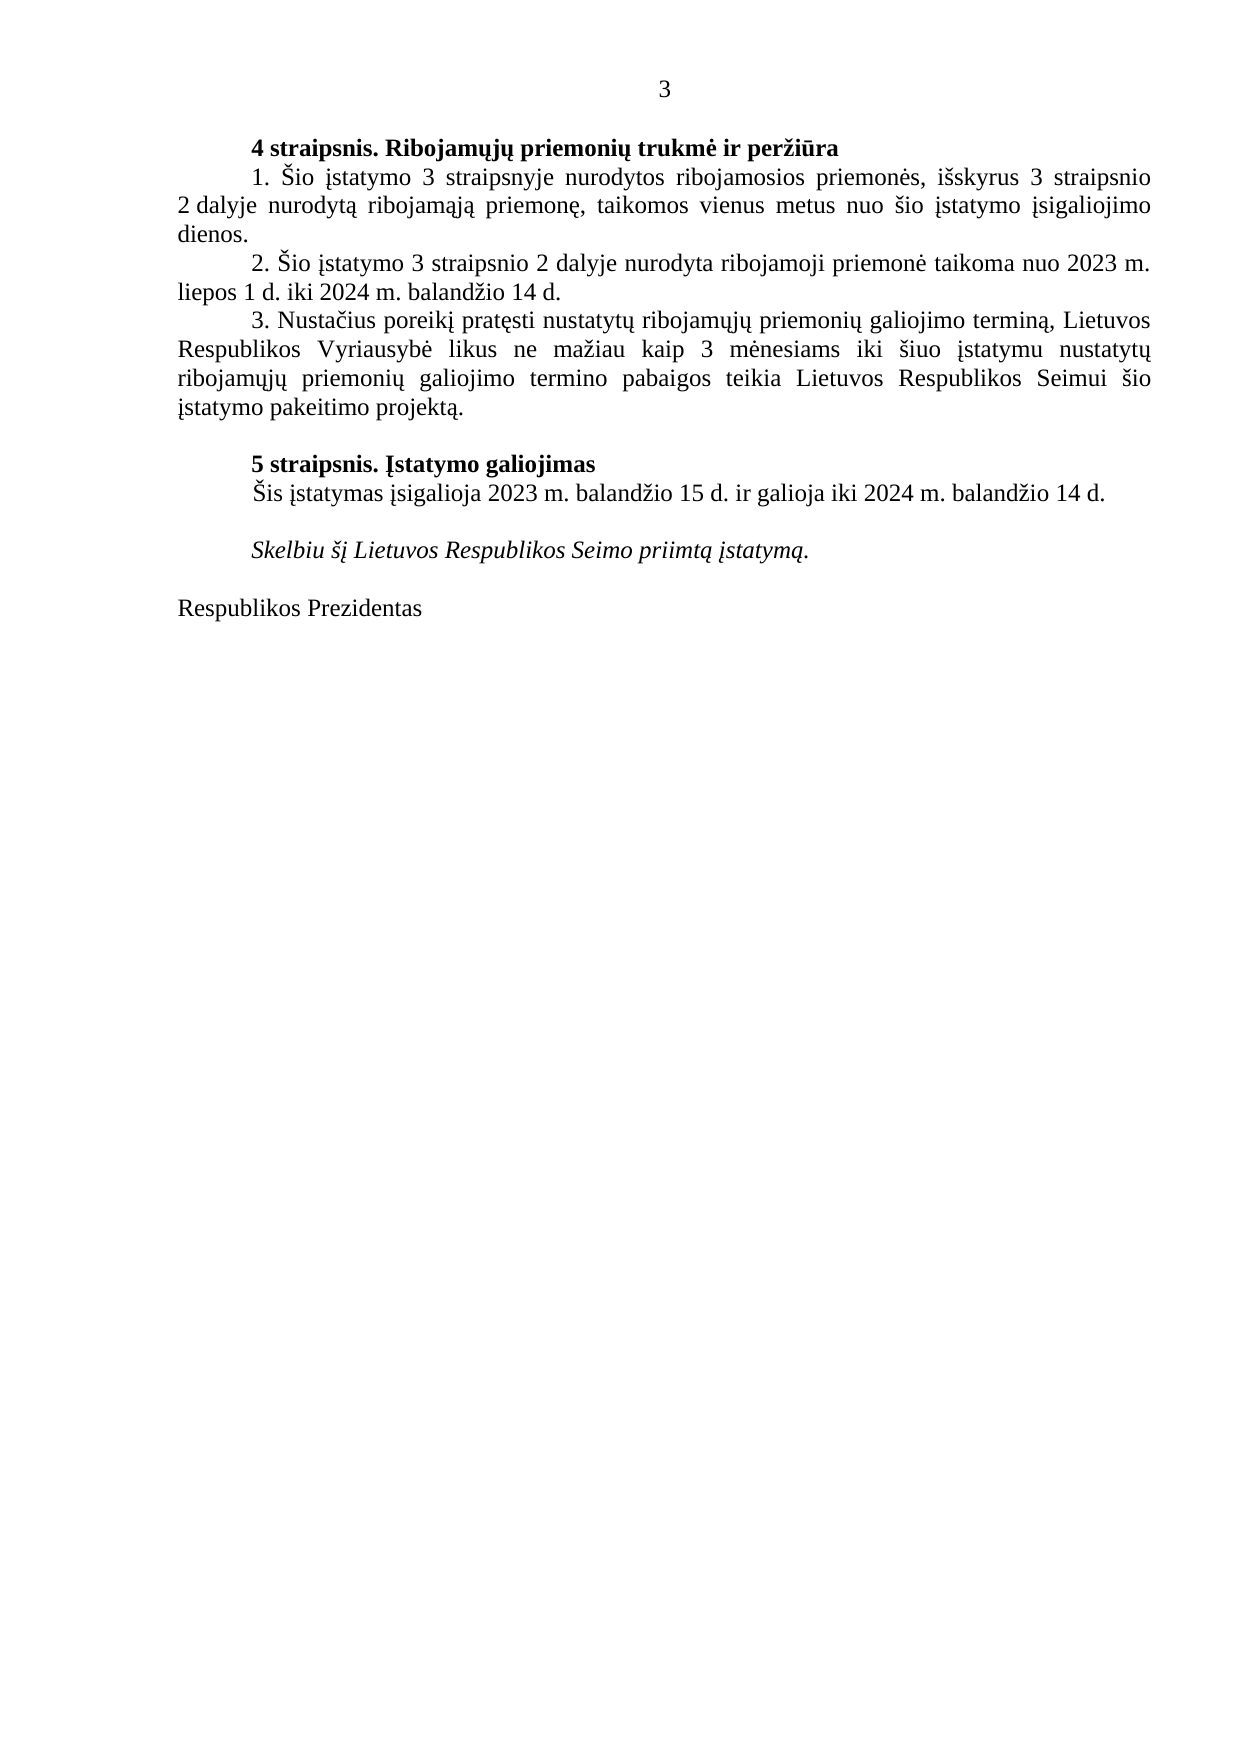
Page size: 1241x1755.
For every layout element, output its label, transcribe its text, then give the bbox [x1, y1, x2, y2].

text Respublikos Prezidentas [177, 593, 1152, 622]
text 2. Šio įstatymo 3 straipsnio 2 dalyje nurodyta ribojamoji priemonė taikoma nuo 2023 m. liepos 1 d. iki 2024 m. balandžio 14 d. [177, 248, 1152, 305]
text 1. Šio įstatymo 3 straipsnyje nurodytos ribojamosios priemonės, išskyrus 3 straipsnio 2 dalyje nurodytą ribojamąją priemonę, taikomos vienus metus nuo šio įstatymo įsigaliojimo dienos. [177, 162, 1152, 248]
text Skelbiu šį Lietuvos Respublikos Seimo priimtą įstatymą. [177, 535, 1152, 564]
text 3. Nustačius poreikį pratęsti nustatytų ribojamųjų priemonių galiojimo terminą, Lietuvos Respublikos Vyriausybė likus ne mažiau kaip 3 mėnesiams iki šiuo įstatymu nustatytų ribojamųjų priemonių galiojimo termino pabaigos teikia Lietuvos Respublikos Seimui šio įstatymo pakeitimo projektą. [177, 305, 1152, 420]
text 4 straipsnis. Ribojamųjų priemonių trukmė ir peržiūra [177, 133, 1152, 162]
text Šis įstatymas įsigalioja 2023 m. balandžio 15 d. ir galioja iki 2024 m. balandžio 14 d. [177, 478, 1152, 507]
text 5 straipsnis. Įstatymo galiojimas [177, 449, 1152, 478]
